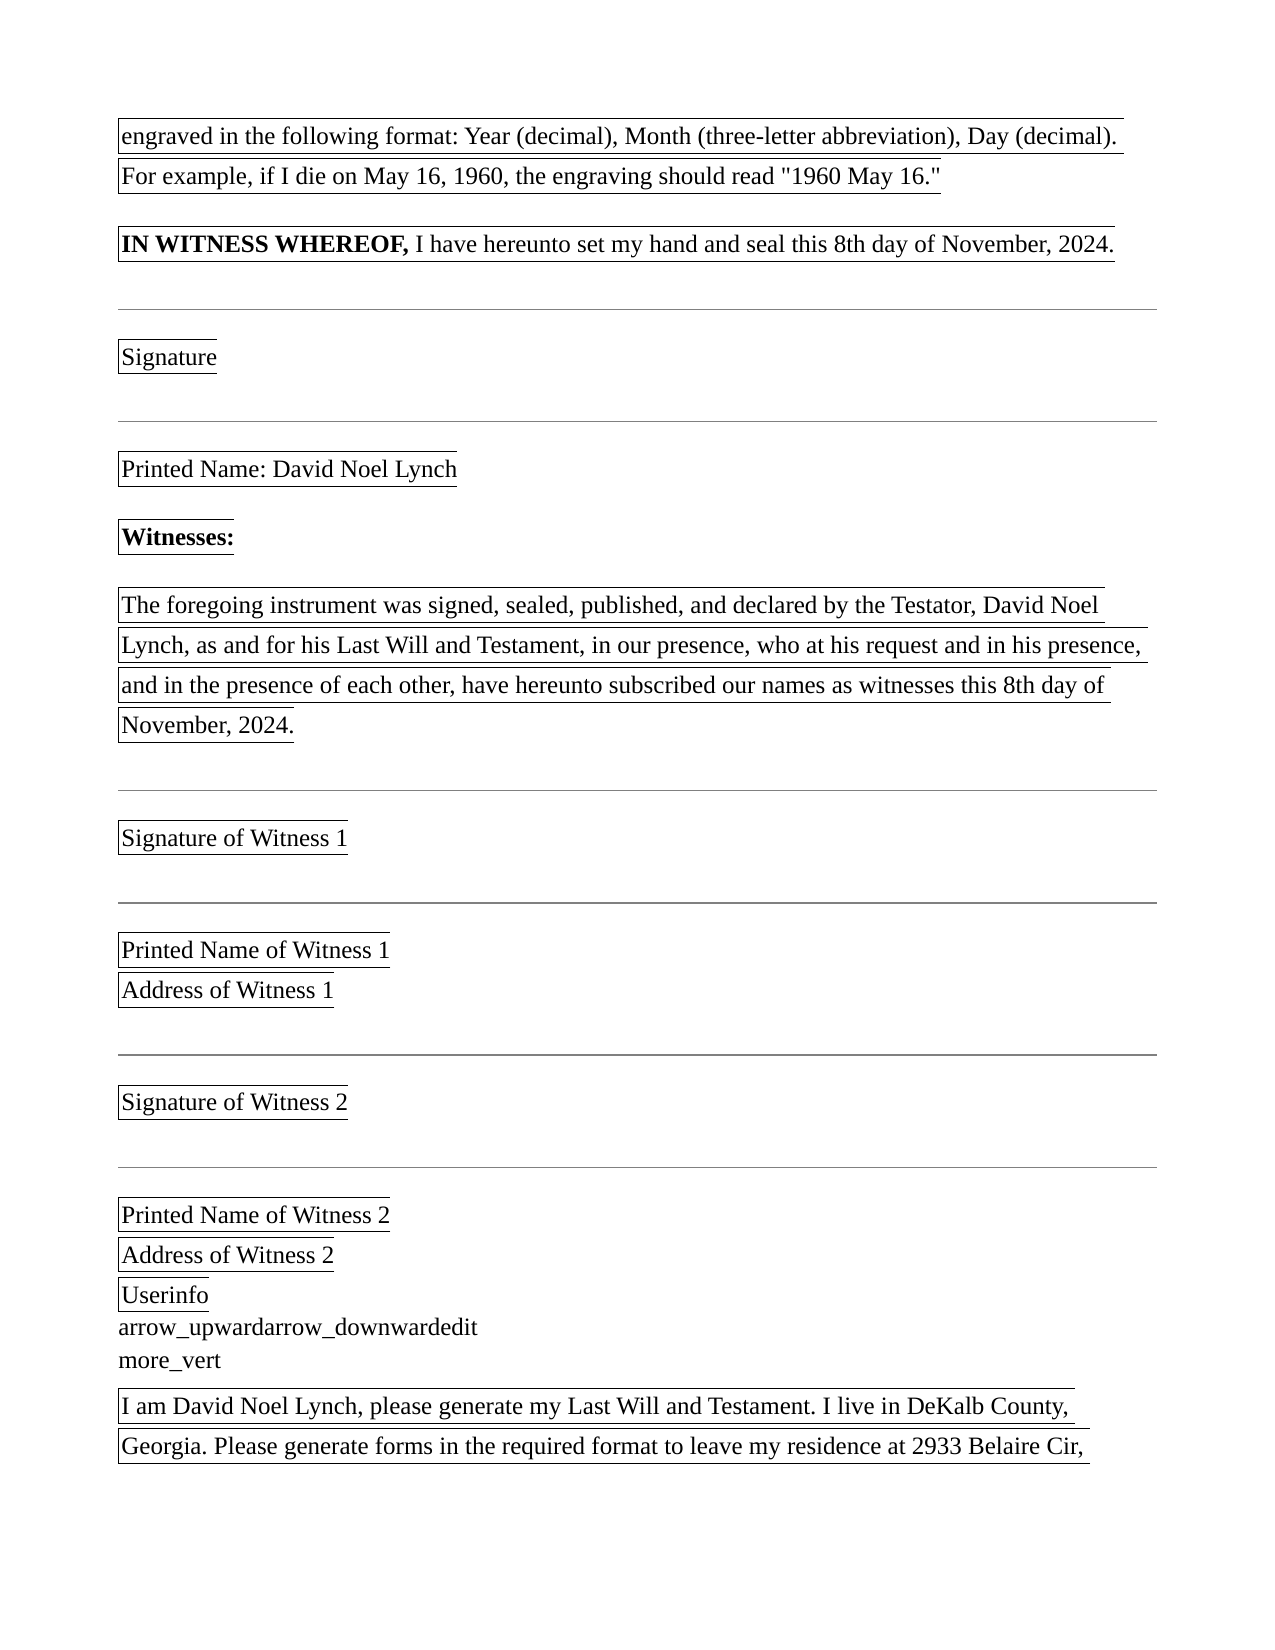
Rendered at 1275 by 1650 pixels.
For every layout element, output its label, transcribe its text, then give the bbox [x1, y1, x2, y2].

text The foregoing instrument was signed, sealed, published, and declared by the Testator, David Noel Lynch, as and for his Last Will and Testament, in our presence, who at his request and in his presence, and in the presence of each other, have hereunto subscribed our names as witnesses this 8th day of November, 2024. [118, 587, 1157, 742]
text Witnesses: [119, 519, 1157, 554]
text IN WITNESS WHEREOF, I have hereunto set my hand and seal this 8th day of November, 2024. [119, 226, 1157, 261]
text arrow_upwardarrow_downwardedit [118, 1312, 1157, 1340]
text Printed Name of Witness 2 Address of Witness 2 [118, 1197, 1157, 1272]
text more_vert [118, 1345, 1157, 1373]
text Signature of Witness 2 [118, 1084, 1157, 1119]
text Signature [119, 339, 1157, 373]
text Printed Name: David Noel Lynch [119, 451, 1157, 486]
text I am David Noel Lynch, please generate my Last Will and Testament. I live in DeKalb County, Georgia. Please generate forms in the required format to leave my residence at 2933 Belaire Cir, [118, 1388, 1157, 1463]
text Printed Name of Witness 1 Address of Witness 1 [118, 932, 1157, 1007]
text engraved in the following format: Year (decimal), Month (three-letter abbreviation), Day (decimal). For example, if I die on May 16, 1960, the engraving should read "1960 May 16." [118, 118, 1157, 193]
text Userinfo [119, 1277, 1157, 1312]
text Signature of Witness 1 [119, 820, 1157, 854]
